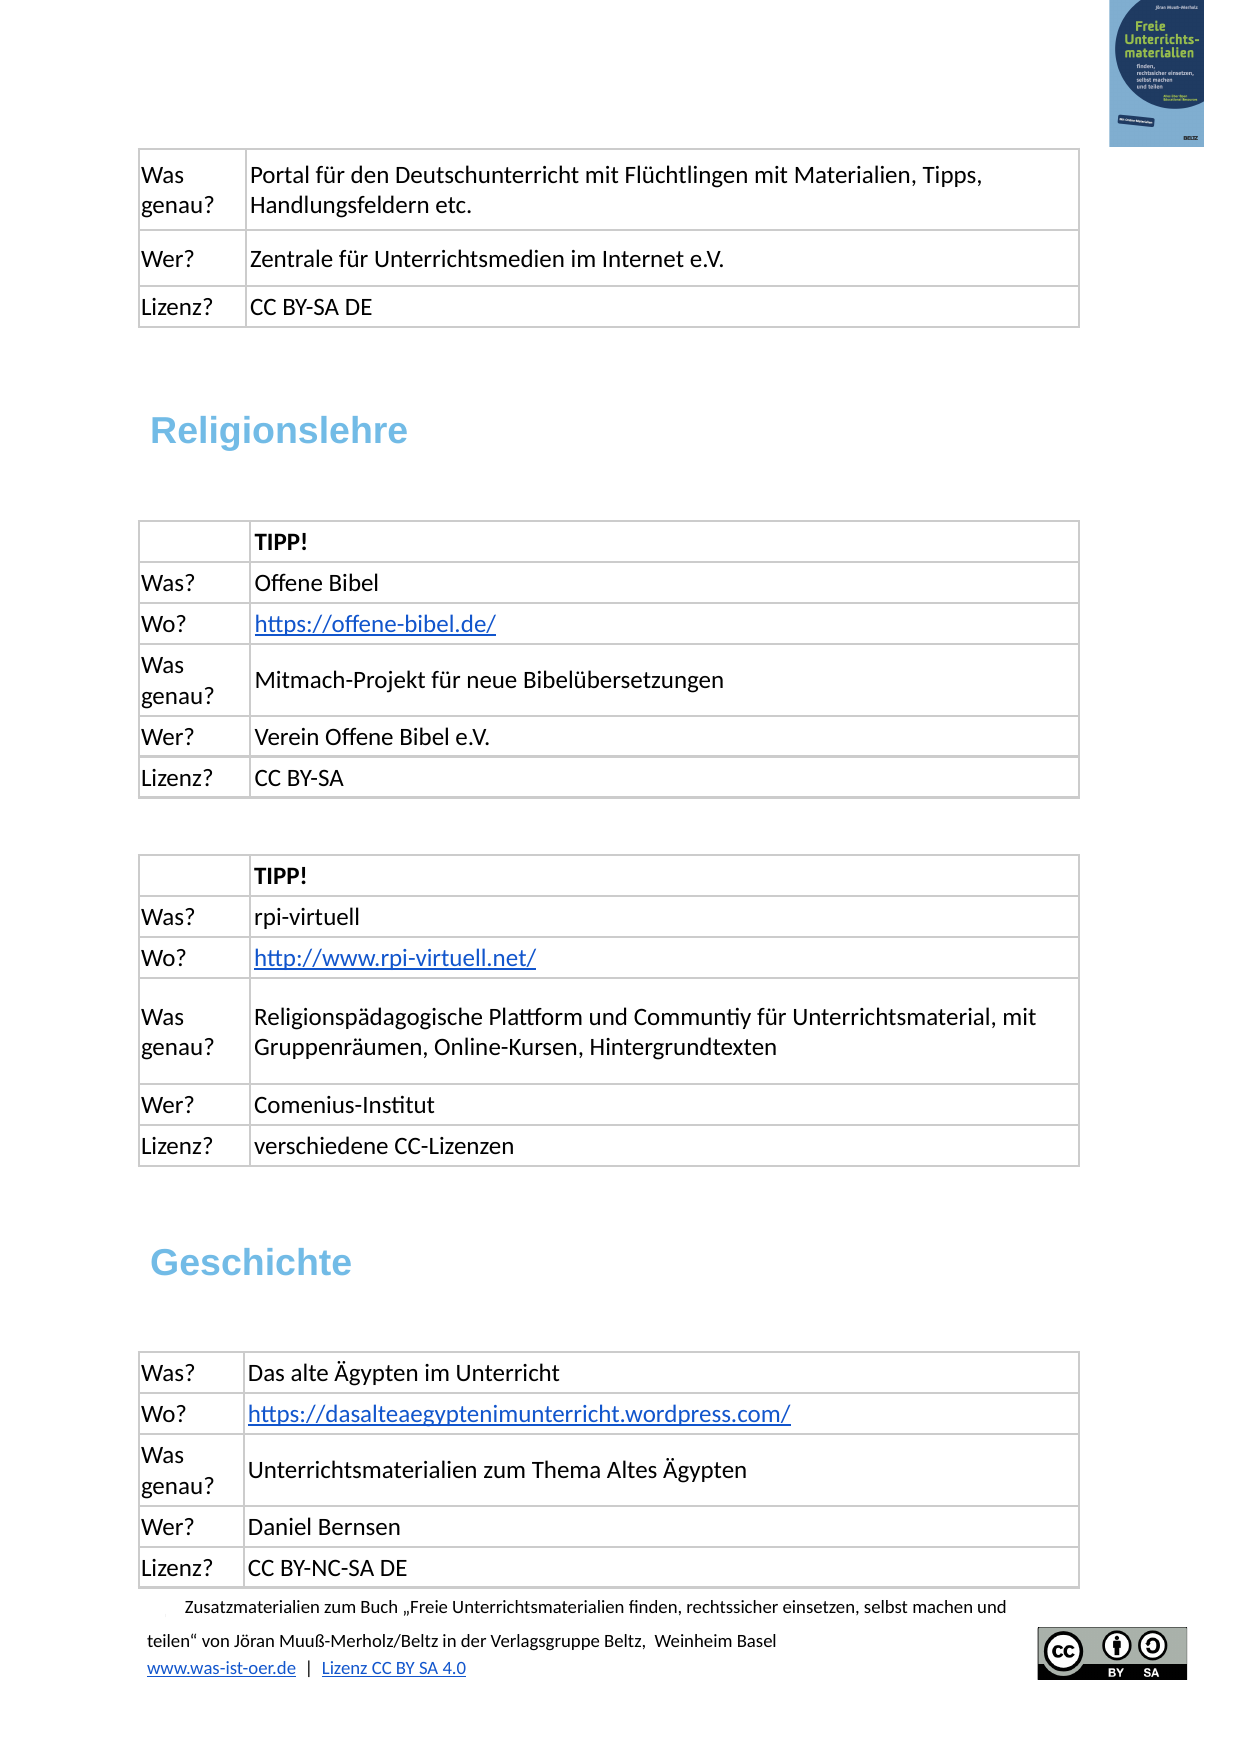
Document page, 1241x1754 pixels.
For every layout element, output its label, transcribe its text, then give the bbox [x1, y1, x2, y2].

table_cell Wer? [140, 231, 245, 285]
subtitle Religionslehre [150, 366, 1090, 452]
table_cell Offene Bibel [251, 563, 1078, 602]
table_cell Wer? [140, 1507, 243, 1546]
picture [1037, 1627, 1188, 1680]
table_cell CC BY-SA [251, 758, 1078, 796]
table_cell Wo? [140, 604, 249, 643]
table_header Was? [140, 1353, 243, 1392]
table_cell Was genau? [140, 1435, 243, 1504]
table_cell Wo? [140, 1394, 243, 1433]
table_header TIPP! [251, 522, 1078, 561]
table_cell Verein Offene Bibel e.V. [251, 717, 1078, 755]
table_cell Zentrale für Unterrichtsmedien im Internet e.V. [247, 231, 1078, 285]
table_cell Religionspädagogische Plattform und Communtiy für Unterrichtsmaterial, mit Gruppenräumen, Online-Kursen, Hintergrundtexten [251, 979, 1078, 1083]
table_cell Lizenz? [140, 1548, 243, 1586]
table_cell Was genau? [140, 150, 245, 229]
table_cell CC BY-NC-SA DE [245, 1548, 1078, 1586]
table_cell http://www.rpi-virtuell.net/ [251, 938, 1078, 977]
table_cell Daniel Bernsen [245, 1507, 1078, 1546]
table_cell Was genau? [140, 645, 249, 714]
table_cell Wo? [140, 938, 249, 977]
table_cell Lizenz? [140, 1126, 249, 1165]
subtitle Geschichte [150, 1240, 1090, 1283]
table_cell Mitmach-Projekt für neue Bibelübersetzungen [251, 645, 1078, 714]
table_cell Lizenz? [140, 287, 245, 326]
table_header TIPP! [251, 856, 1078, 895]
table_cell Was? [140, 563, 249, 602]
table_cell Was? [140, 897, 249, 936]
table_cell Wer? [140, 1085, 249, 1124]
table_cell https://offene-bibel.de/ [251, 604, 1078, 643]
table_cell https://dasalteaegyptenimunterricht.wordpress.com/ [245, 1394, 1078, 1433]
table_cell Wer? [140, 717, 249, 755]
table_cell verschiedene CC-Lizenzen [251, 1126, 1078, 1165]
picture [1109, 0, 1204, 147]
table_cell Lizenz? [140, 758, 249, 796]
table_cell Portal für den Deutschunterricht mit Flüchtlingen mit Materialien, Tipps, Handlungsfeldern etc. [247, 150, 1078, 229]
table_cell rpi-virtuell [251, 897, 1078, 936]
table_header [140, 522, 249, 561]
table_cell Unterrichtsmaterialien zum Thema Altes Ägypten [245, 1435, 1078, 1504]
table_header Das alte Ägypten im Unterricht [245, 1353, 1078, 1392]
table_cell CC BY-SA DE [247, 287, 1078, 326]
table_cell Was genau? [140, 979, 249, 1083]
table_header [140, 856, 249, 895]
table_cell Comenius-Institut [251, 1085, 1078, 1124]
